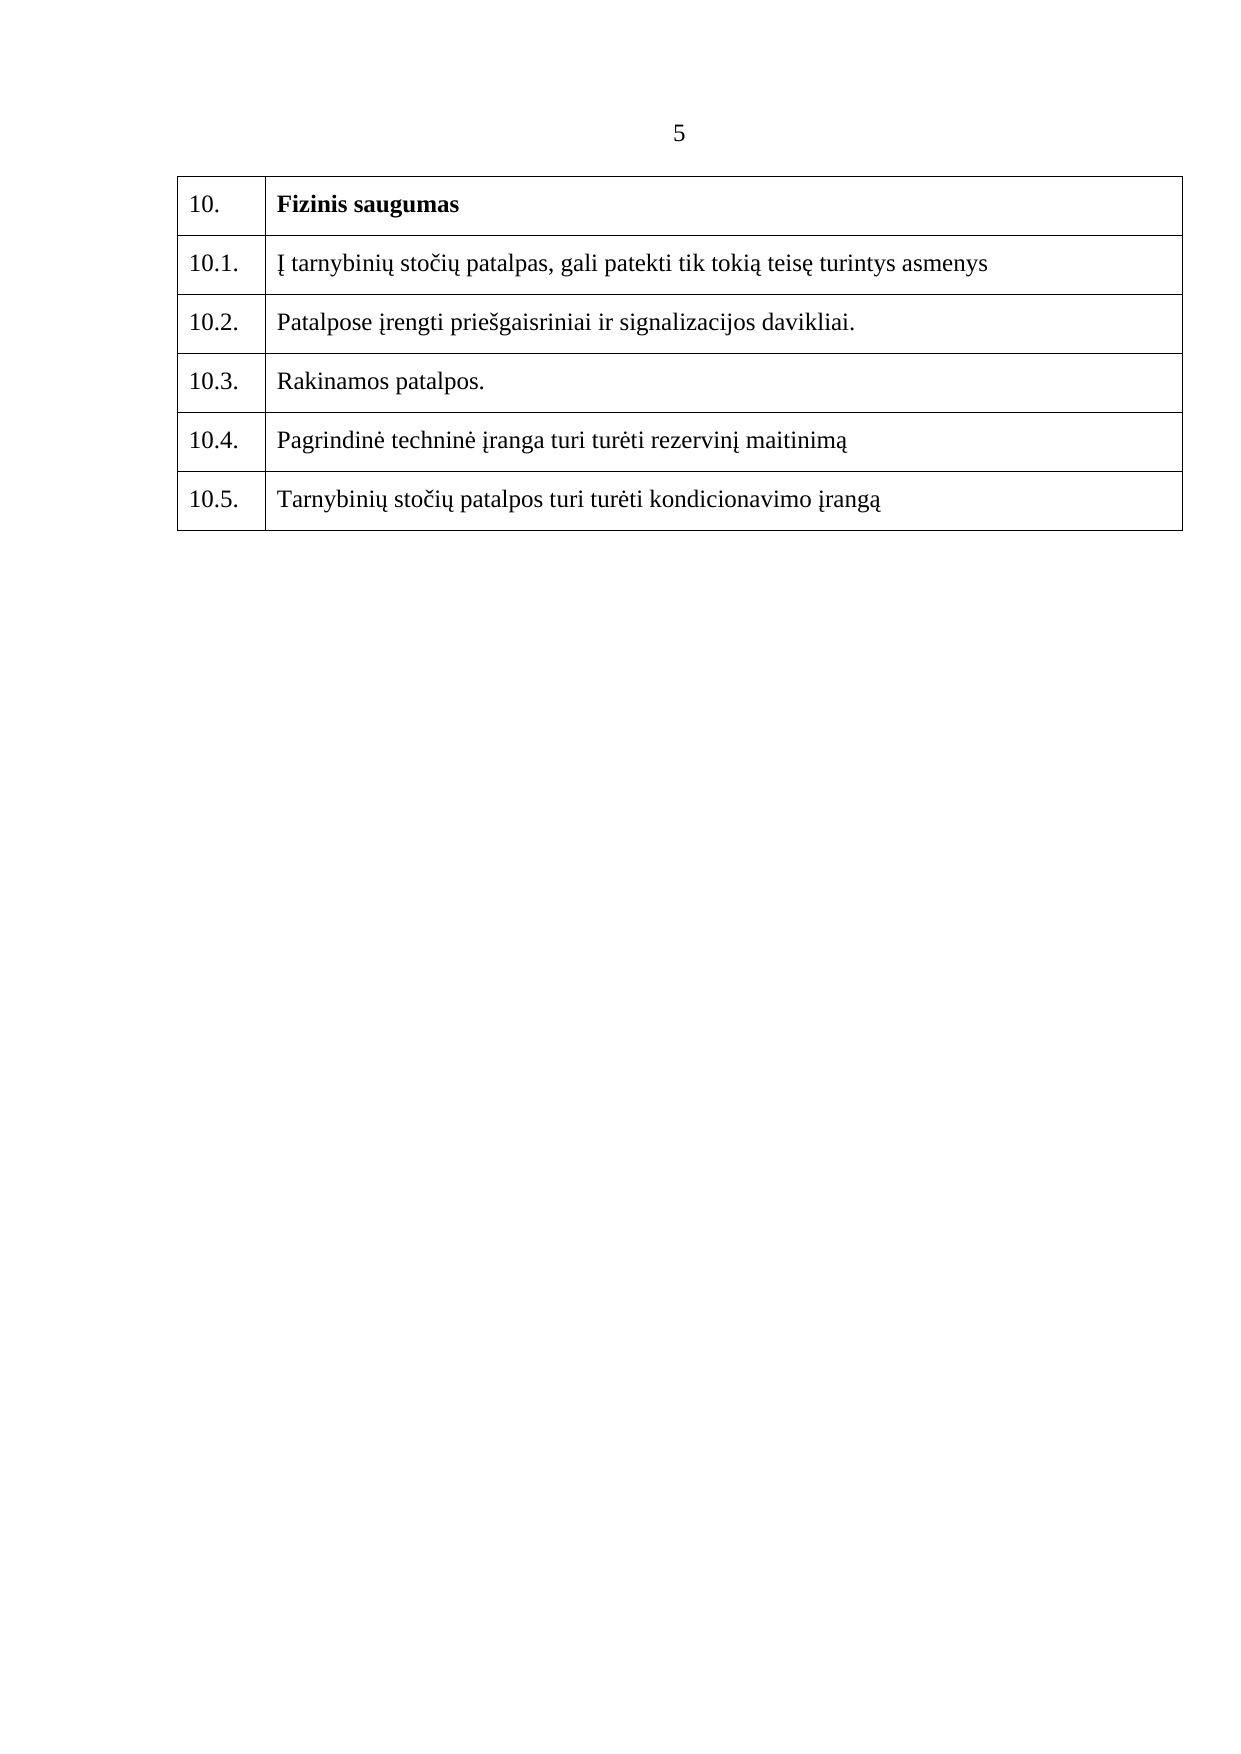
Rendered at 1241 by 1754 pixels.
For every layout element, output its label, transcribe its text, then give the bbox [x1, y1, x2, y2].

table_cell Fizinis saugumas [266, 177, 1182, 235]
table_cell 10. [178, 177, 265, 235]
table_cell Į tarnybinių stočių patalpas, gali patekti tik tokią teisę turintys asmenys [266, 236, 1182, 294]
table_cell Pagrindinė techninė įranga turi turėti rezervinį maitinimą [266, 413, 1182, 471]
table_cell 10.2. [178, 295, 265, 353]
table_cell Patalpose įrengti priešgaisriniai ir signalizacijos davikliai. [266, 295, 1182, 353]
table_cell 10.5. [178, 472, 265, 530]
table_cell Tarnybinių stočių patalpos turi turėti kondicionavimo įrangą [266, 472, 1182, 530]
table_cell 10.3. [178, 354, 265, 412]
table_cell Rakinamos patalpos. [266, 354, 1182, 412]
table_cell 10.4. [178, 413, 265, 471]
table_cell 10.1. [178, 236, 265, 294]
